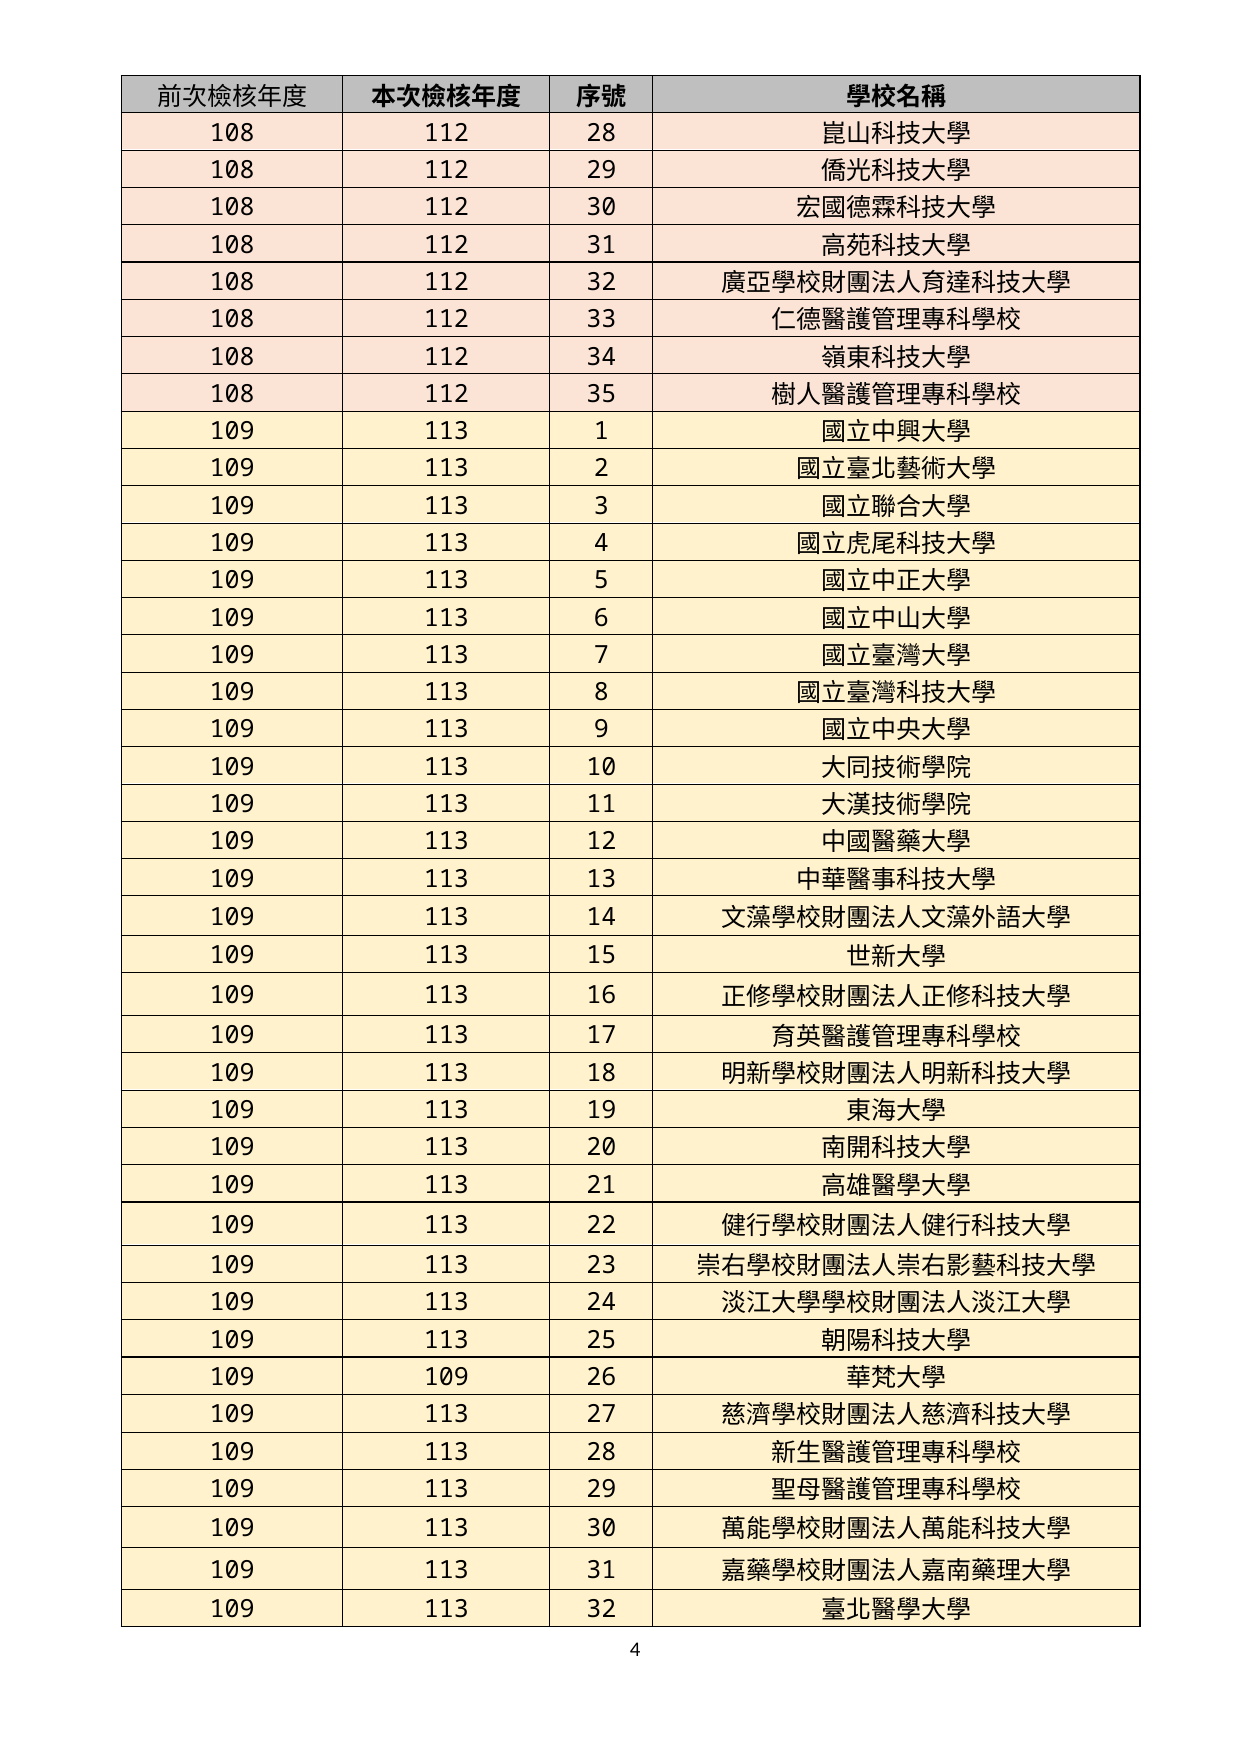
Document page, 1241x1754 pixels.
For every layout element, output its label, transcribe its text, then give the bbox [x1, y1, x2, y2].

table_cell 109 [122, 896, 342, 935]
table_cell 109 [122, 412, 342, 448]
table_cell 3 [550, 486, 652, 522]
table_cell 廣亞學校財團法人育達科技大學 [653, 263, 1139, 299]
table_cell 35 [550, 374, 652, 411]
table_cell 4 [550, 524, 652, 560]
table_cell 國立中央大學 [653, 710, 1139, 746]
table_cell 華梵大學 [653, 1358, 1139, 1394]
table_cell 20 [550, 1128, 652, 1164]
table_cell 16 [550, 973, 652, 1015]
table_cell 1 [550, 412, 652, 448]
table_cell 113 [343, 1433, 549, 1469]
table_cell 108 [122, 188, 342, 224]
table_cell 113 [343, 1165, 549, 1201]
table_cell 113 [343, 412, 549, 448]
table_cell 9 [550, 710, 652, 746]
table_cell 30 [550, 1507, 652, 1547]
table_cell 萬能學校財團法人萬能科技大學 [653, 1507, 1139, 1547]
table_cell 109 [122, 1246, 342, 1282]
table_cell 109 [122, 1507, 342, 1547]
table_cell 2 [550, 449, 652, 485]
table_cell 113 [343, 710, 549, 746]
table_cell 樹人醫護管理專科學校 [653, 374, 1139, 411]
table_cell 崇右學校財團法人崇右影藝科技大學 [653, 1246, 1139, 1282]
table_cell 19 [550, 1091, 652, 1127]
table_cell 112 [343, 337, 549, 373]
table_cell 109 [122, 710, 342, 746]
table_cell 113 [343, 486, 549, 522]
table_cell 13 [550, 859, 652, 895]
table_cell 108 [122, 337, 342, 373]
table_cell 29 [550, 151, 652, 187]
table_cell 國立中正大學 [653, 561, 1139, 597]
table_cell 27 [550, 1395, 652, 1432]
table_cell 14 [550, 896, 652, 935]
table_cell 109 [122, 635, 342, 672]
table_cell 21 [550, 1165, 652, 1201]
table_cell 正修學校財團法人正修科技大學 [653, 973, 1139, 1015]
table_cell 高雄醫學大學 [653, 1165, 1139, 1201]
table_cell 109 [343, 1358, 549, 1394]
table_cell 113 [343, 785, 549, 821]
table_cell 113 [343, 1128, 549, 1164]
table_cell 23 [550, 1246, 652, 1282]
table_cell 22 [550, 1203, 652, 1244]
table_cell 28 [550, 1433, 652, 1469]
table_cell 健行學校財團法人健行科技大學 [653, 1203, 1139, 1244]
table_cell 34 [550, 337, 652, 373]
table_cell 7 [550, 635, 652, 672]
table_cell 國立臺灣大學 [653, 635, 1139, 672]
table_cell 108 [122, 374, 342, 411]
table_header 序號 [550, 76, 652, 112]
table_cell 109 [122, 1358, 342, 1394]
table_cell 29 [550, 1470, 652, 1506]
table_cell 109 [122, 1016, 342, 1052]
table_cell 11 [550, 785, 652, 821]
table_cell 109 [122, 1091, 342, 1127]
table_cell 113 [343, 1395, 549, 1432]
table_cell 112 [343, 151, 549, 187]
table_cell 112 [343, 263, 549, 299]
table_cell 崑山科技大學 [653, 113, 1139, 149]
table_cell 嶺東科技大學 [653, 337, 1139, 373]
table_cell 淡江大學學校財團法人淡江大學 [653, 1283, 1139, 1319]
table_cell 109 [122, 747, 342, 783]
table_cell 12 [550, 822, 652, 858]
table_cell 國立臺灣科技大學 [653, 673, 1139, 709]
table_cell 30 [550, 188, 652, 224]
table_cell 113 [343, 1016, 549, 1052]
table_cell 大漢技術學院 [653, 785, 1139, 821]
table_cell 中國醫藥大學 [653, 822, 1139, 858]
table_cell 113 [343, 1470, 549, 1506]
table_cell 慈濟學校財團法人慈濟科技大學 [653, 1395, 1139, 1432]
table_cell 109 [122, 598, 342, 634]
table_cell 112 [343, 188, 549, 224]
table_cell 113 [343, 1590, 549, 1626]
table_cell 24 [550, 1283, 652, 1319]
table_cell 新生醫護管理專科學校 [653, 1433, 1139, 1469]
table_cell 113 [343, 747, 549, 783]
table_cell 育英醫護管理專科學校 [653, 1016, 1139, 1052]
table_cell 5 [550, 561, 652, 597]
table_cell 國立聯合大學 [653, 486, 1139, 522]
table_cell 109 [122, 1203, 342, 1244]
table_cell 文藻學校財團法人文藻外語大學 [653, 896, 1139, 935]
table_cell 109 [122, 936, 342, 972]
table_header 學校名稱 [653, 76, 1139, 112]
table_cell 28 [550, 113, 652, 149]
table_cell 109 [122, 1590, 342, 1626]
table_cell 南開科技大學 [653, 1128, 1139, 1164]
table_cell 世新大學 [653, 936, 1139, 972]
table_cell 109 [122, 1548, 342, 1589]
table_cell 東海大學 [653, 1091, 1139, 1127]
table_cell 高苑科技大學 [653, 225, 1139, 261]
table_cell 國立中山大學 [653, 598, 1139, 634]
table_cell 113 [343, 1548, 549, 1589]
table_cell 明新學校財團法人明新科技大學 [653, 1053, 1139, 1089]
table_cell 109 [122, 1165, 342, 1201]
table_header 前次檢核年度 [122, 76, 342, 112]
table_cell 109 [122, 1470, 342, 1506]
table_header 本次檢核年度 [343, 76, 549, 112]
table_cell 臺北醫學大學 [653, 1590, 1139, 1626]
table_cell 112 [343, 374, 549, 411]
table_cell 112 [343, 113, 549, 149]
table_cell 32 [550, 263, 652, 299]
table_cell 國立臺北藝術大學 [653, 449, 1139, 485]
table_cell 109 [122, 1395, 342, 1432]
table_cell 中華醫事科技大學 [653, 859, 1139, 895]
table_cell 嘉藥學校財團法人嘉南藥理大學 [653, 1548, 1139, 1589]
table_cell 109 [122, 1053, 342, 1089]
table_cell 109 [122, 1283, 342, 1319]
table_cell 108 [122, 300, 342, 336]
table_cell 113 [343, 561, 549, 597]
table_cell 113 [343, 1053, 549, 1089]
table_cell 109 [122, 822, 342, 858]
table_cell 113 [343, 973, 549, 1015]
table_cell 113 [343, 936, 549, 972]
table_cell 109 [122, 973, 342, 1015]
table_cell 108 [122, 151, 342, 187]
table_cell 113 [343, 859, 549, 895]
table_cell 8 [550, 673, 652, 709]
table_cell 113 [343, 822, 549, 858]
table_cell 大同技術學院 [653, 747, 1139, 783]
table_cell 113 [343, 896, 549, 935]
table_cell 109 [122, 449, 342, 485]
table_cell 112 [343, 300, 549, 336]
table_cell 17 [550, 1016, 652, 1052]
table_cell 113 [343, 635, 549, 672]
table_cell 112 [343, 225, 549, 261]
table_cell 109 [122, 1320, 342, 1356]
table_cell 聖母醫護管理專科學校 [653, 1470, 1139, 1506]
table_cell 113 [343, 449, 549, 485]
table_cell 113 [343, 1246, 549, 1282]
table_cell 26 [550, 1358, 652, 1394]
table_cell 僑光科技大學 [653, 151, 1139, 187]
table_cell 113 [343, 1283, 549, 1319]
table_cell 113 [343, 1203, 549, 1244]
table_cell 25 [550, 1320, 652, 1356]
table_cell 113 [343, 1320, 549, 1356]
table_cell 31 [550, 1548, 652, 1589]
table_cell 109 [122, 1433, 342, 1469]
table_cell 國立虎尾科技大學 [653, 524, 1139, 560]
table_cell 109 [122, 785, 342, 821]
table_cell 113 [343, 598, 549, 634]
table_cell 109 [122, 561, 342, 597]
table_cell 108 [122, 113, 342, 149]
table_cell 109 [122, 524, 342, 560]
table_cell 國立中興大學 [653, 412, 1139, 448]
table_cell 109 [122, 1128, 342, 1164]
table_cell 109 [122, 859, 342, 895]
table_cell 18 [550, 1053, 652, 1089]
table_cell 10 [550, 747, 652, 783]
table_cell 32 [550, 1590, 652, 1626]
table_cell 109 [122, 486, 342, 522]
table_cell 宏國德霖科技大學 [653, 188, 1139, 224]
table_cell 仁德醫護管理專科學校 [653, 300, 1139, 336]
table_cell 33 [550, 300, 652, 336]
table_cell 朝陽科技大學 [653, 1320, 1139, 1356]
table_cell 113 [343, 1091, 549, 1127]
table_cell 113 [343, 673, 549, 709]
table_cell 109 [122, 673, 342, 709]
table_cell 113 [343, 1507, 549, 1547]
table_cell 113 [343, 524, 549, 560]
table_cell 31 [550, 225, 652, 261]
table_cell 108 [122, 263, 342, 299]
table_cell 15 [550, 936, 652, 972]
table_cell 108 [122, 225, 342, 261]
table_cell 6 [550, 598, 652, 634]
